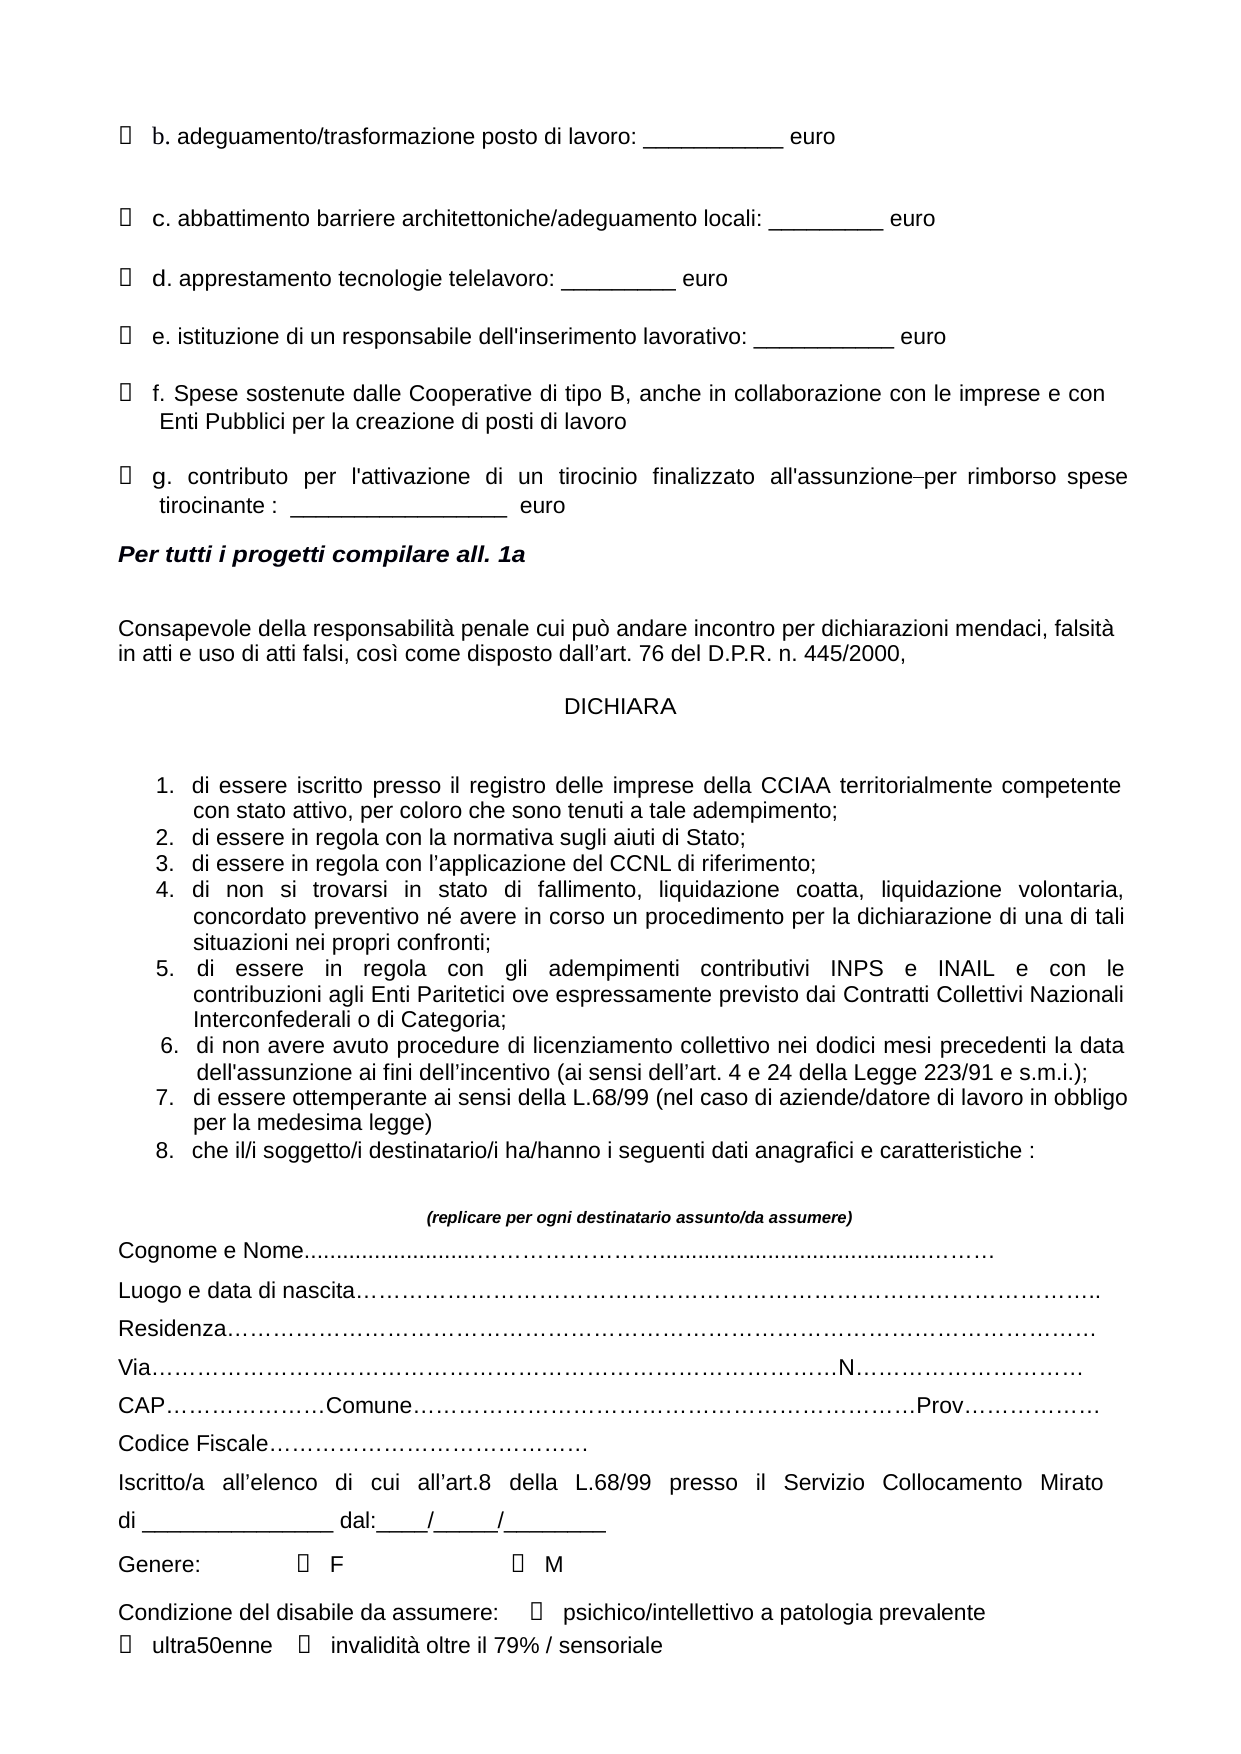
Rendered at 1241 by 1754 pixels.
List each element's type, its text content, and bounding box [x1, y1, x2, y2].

text Per tutti i progetti compilare all. 1a [118, 542, 1152, 567]
text 7. di essere ottemperante ai sensi della L.68/99 (nel caso di aziende/datore di lavoro in obbligo per la medesima legge) [155, 1085, 1129, 1135]
text b. adeguamento/trasformazione posto di lavoro: ___________ euro [118, 118, 1152, 152]
text Condizione del disabile da assumere: psichico/intellettivo a patologia prevalente ultra50enne invalidità oltre il 79% / sensoriale [118, 1593, 1154, 1661]
text g. contributo per l'attivazione di un tirocinio finalizzato all'assunzione per rimborso spese tirocinante : _________________ euro [118, 458, 1128, 518]
text (replicare per ogni destinatario assunto/da assumere) [427, 1208, 1154, 1227]
text f. Spese sostenute dalle Cooperative di tipo B, anche in collaborazione con le imprese e con Enti Pubblici per la creazione di posti di lavoro [118, 374, 1128, 435]
text d. apprestamento tecnologie telelavoro: _________ euro [118, 259, 742, 293]
text 1. di essere iscritto presso il registro delle imprese della CCIAA territorialmente competente con stato attivo, per coloro che sono tenuti a tale adempimento; [156, 772, 1129, 824]
text c. abbattimento barriere architettoniche/adeguamento locali: _________ euro [118, 200, 1152, 234]
text Luogo e data di nascita…………………………………………………………………………………….. Residenza…………………………………………………………………………………………………… Via………………………………………………………………………………N………………………… CAP…………………Comune…………………………………………………………Prov……………… Codice Fiscale…………………………………… [118, 1277, 1108, 1457]
text 2. di essere in regola con la normativa sugli aiuti di Stato; [155, 824, 1154, 850]
text Cognome e Nome...........................……………………..........................................……… [118, 1237, 1154, 1263]
text e. istituzione di un responsabile dell'inserimento lavorativo: ___________ euro [118, 317, 1122, 351]
text Genere: F M [118, 1546, 1154, 1580]
text DICHIARA [564, 693, 1154, 719]
text Iscritto/a all’elenco di cui all’art.8 della L.68/99 presso il Servizio Collocamento Mirato di _______________ dal:____/_____/________ [118, 1469, 1137, 1534]
text Consapevole della responsabilità penale cui può andare incontro per dichiarazioni mendaci, falsità in atti e uso di atti falsi, così come disposto dall’art. 76 del D.P.R. n. 445/2000, [118, 615, 1121, 667]
text 6. di non avere avuto procedure di licenziamento collettivo nei dodici mesi precedenti la data dell'assunzione ai fini dell’incentivo (ai sensi dell’art. 4 e 24 della Legge 223/91 e s.m.i.); [155, 1032, 1129, 1085]
text 4. di non si trovarsi in stato di fallimento, liquidazione coatta, liquidazione volontaria, concordato preventivo né avere in corso un procedimento per la dichiarazione di una di tali situazioni nei propri confronti; [156, 876, 1124, 955]
text 8. che il/i soggetto/i destinatario/i ha/hanno i seguenti dati anagrafici e caratteristiche : [155, 1137, 1154, 1163]
text 3. di essere in regola con l’applicazione del CCNL di riferimento; [155, 850, 1154, 876]
text 5. di essere in regola con gli adempimenti contributivi INPS e INAIL e con le contribuzioni agli Enti Paritetici ove espressamente previsto dai Contratti Collettivi Nazionali Interconfederali o di Categoria; [156, 955, 1124, 1032]
